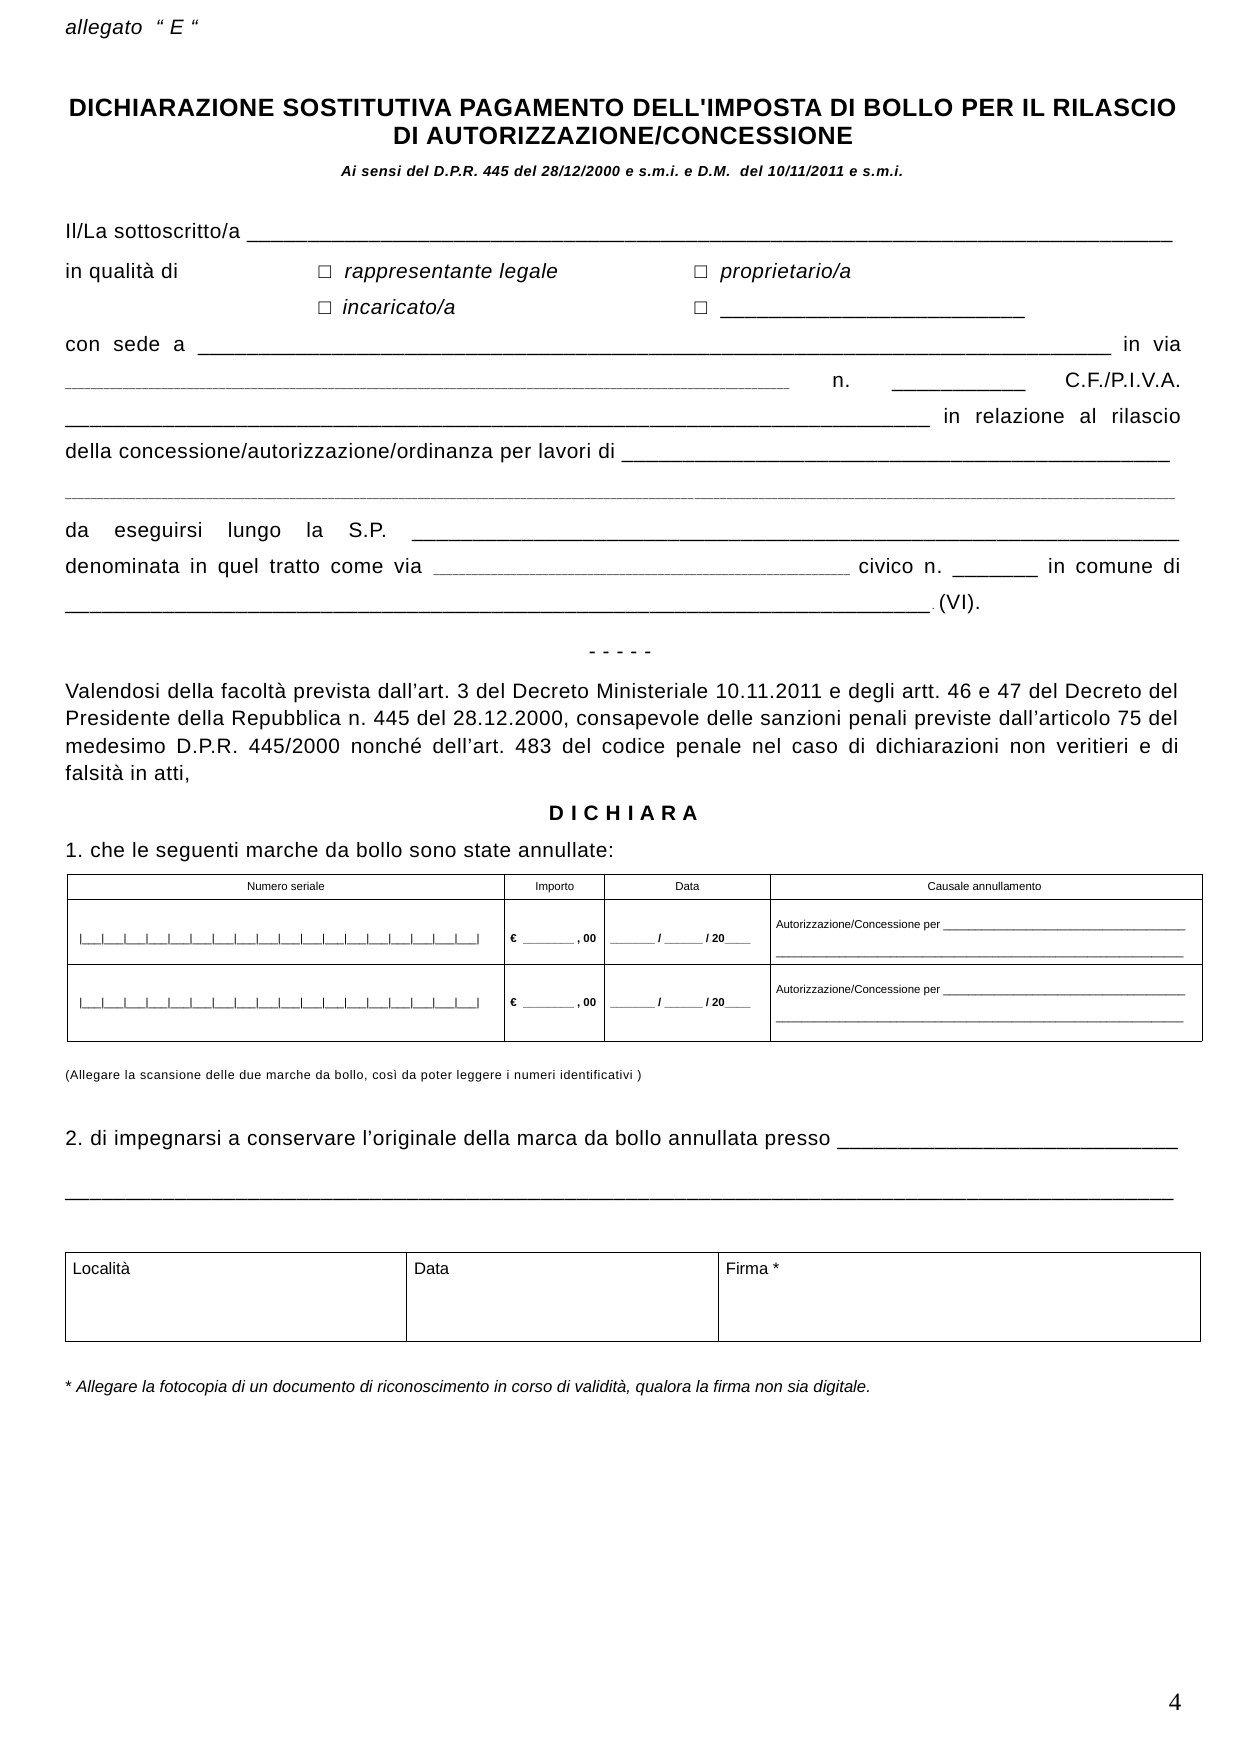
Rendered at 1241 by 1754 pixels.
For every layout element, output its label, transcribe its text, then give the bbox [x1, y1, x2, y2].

text ___________________________________________________________________________________________ [65, 1177, 1181, 1201]
table_header Causale annullamento [771, 875, 1202, 899]
text Valendosi della facoltà prevista dall’art. 3 del Decreto Ministeriale 10.11.2011 e degli artt. 46 e 47 del Decreto del Presidente della Repubblica n. 445 del 28.12.2000, consapevole delle sanzioni penali previste dall’articolo 75 del medesimo D.P.R. 445/2000 nonché dell’art. 483 del codice penale nel caso di dichiarazioni non veritieri e di falsità in atti, [65, 678, 1181, 785]
subtitle allegato “ E “ [65, 15, 1181, 39]
table_cell |___|___|___|___|___|___|___|___|___|___|___|___|___|___|___|___|___|___| [68, 965, 504, 1041]
text da eseguirsi lungo la S.P. _______________________________________________________________ denominata in quel tratto come via _________________________________________________________________ civico n. _______ in comune di _______________________________________________________________________. (VI). [65, 518, 1181, 614]
table_cell Autorizzazione/Concessione per ______________________________________ ________________________________________________________________ [771, 965, 1202, 1041]
text _____________________________________________________________________________________________________________________________________________________________________________ [65, 488, 1181, 500]
table_header Firma * [719, 1253, 1200, 1341]
text Ai sensi del D.P.R. 445 del 28/12/2000 e s.m.i. e D.M. del 10/11/2011 e s.m.i. [65, 162, 1181, 179]
text DICHIARAZIONE SOSTITUTIVA PAGAMENTO DELL'IMPOSTA DI BOLLO PER IL RILASCIO DI AUTORIZZAZIONE/CONCESSIONE [65, 92, 1181, 150]
table_header Numero seriale [68, 875, 504, 899]
text Il/La sottoscritto/a ____________________________________________________________________________ [65, 219, 1181, 243]
table_cell _______ / ______ / 20____ [605, 900, 770, 963]
table_header Importo [505, 875, 604, 899]
table_header Data [407, 1253, 718, 1341]
text □ incaricato/a □ _________________________ [65, 295, 1181, 319]
table_cell € ________ , 00 [505, 965, 604, 1041]
text (Allegare la scansione delle due marche da bollo, così da poter leggere i numeri identificativi ) [65, 1068, 1181, 1082]
text 1. che le seguenti marche da bollo sono state annullate: [65, 837, 1181, 861]
table_header Località [66, 1253, 406, 1341]
table_cell |___|___|___|___|___|___|___|___|___|___|___|___|___|___|___|___|___|___| [68, 900, 504, 963]
text D I C H I A R A [65, 801, 1181, 825]
text * Allegare la fotocopia di un documento di riconoscimento in corso di validità, qualora la firma non sia digitale. [65, 1369, 1181, 1396]
table_cell _______ / ______ / 20____ [605, 965, 770, 1041]
text in qualità di □ rappresentante legale □ proprietario/a [65, 259, 1181, 283]
text 2. di impegnarsi a conservare l’originale della marca da bollo annullata presso ____________________________ [65, 1125, 1181, 1149]
text - - - - - [65, 638, 1181, 662]
table_cell Autorizzazione/Concessione per ______________________________________ ________________________________________________________________ [771, 900, 1202, 963]
table_cell € ________ , 00 [505, 900, 604, 963]
table_header Data [605, 875, 770, 899]
text con sede a ___________________________________________________________________________ in via _________________________________________________________________________________________________________________ n. ___________ C.F./P.I.V.A. _______________________________________________________________________ in relazione al rilascio della concessione/autorizzazione/ordinanza per lavori di _____________________________________________ [65, 332, 1181, 463]
